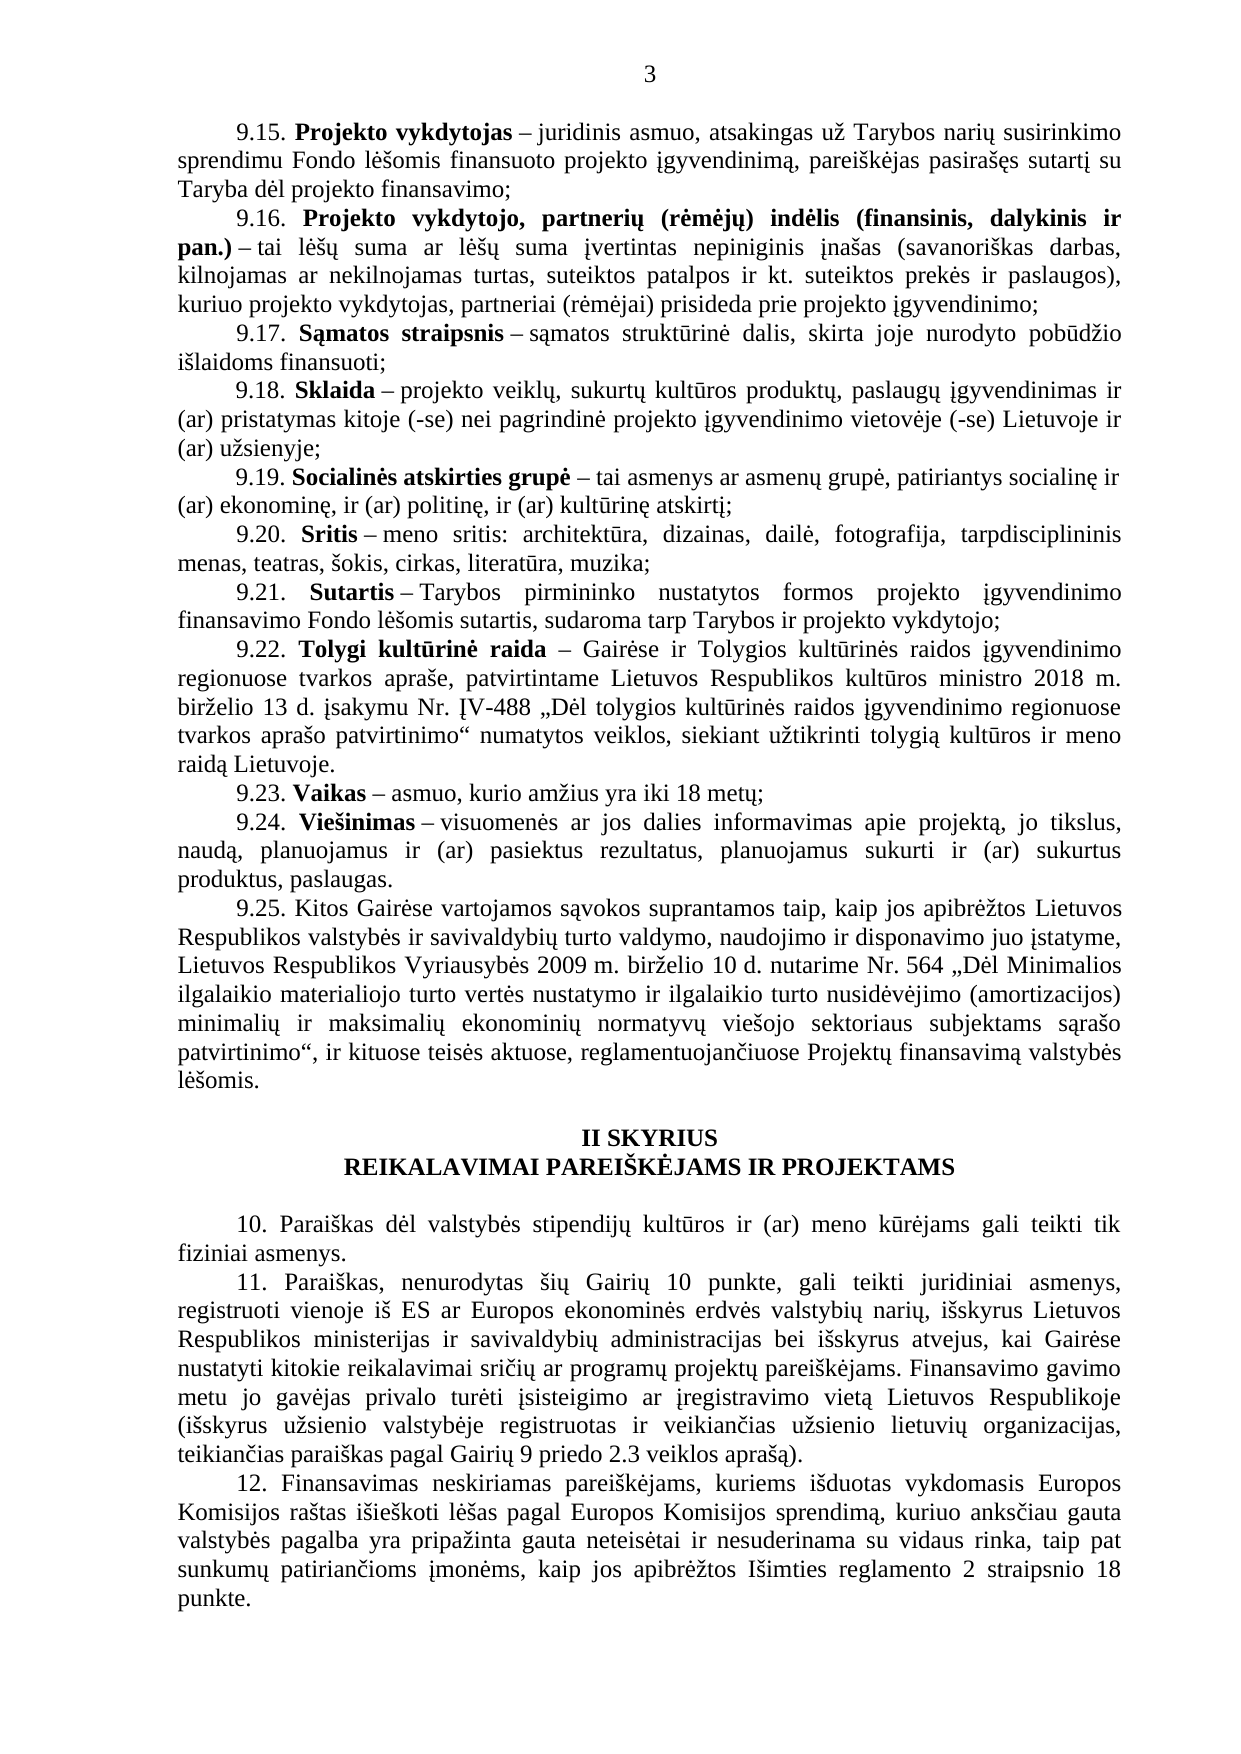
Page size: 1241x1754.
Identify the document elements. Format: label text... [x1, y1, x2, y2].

text 9.24. Viešinimas – visuomenės ar jos dalies informavimas apie projektą, jo tikslus, naudą, planuojamus ir (ar) pasiektus rezultatus, planuojamus sukurti ir (ar) sukurtus produktus, paslaugas. [177, 807, 1122, 893]
text 9.20. Sritis – meno sritis: architektūra, dizainas, dailė, fotografija, tarpdisciplininis menas, teatras, šokis, cirkas, literatūra, muzika; [177, 519, 1122, 577]
text 9.19. Socialinės atskirties grupė – tai asmenys ar asmenų grupė, patiriantys socialinę ir (ar) ekonominę, ir (ar) politinę, ir (ar) kultūrinę atskirtį; [177, 462, 1122, 519]
text 9.15. Projekto vykdytojas – juridinis asmuo, atsakingas už Tarybos narių susirinkimo sprendimu Fondo lėšomis finansuoto projekto įgyvendinimą, pareiškėjas pasirašęs sutartį su Taryba dėl projekto finansavimo; [177, 117, 1122, 203]
text 11. Paraiškas, nenurodytas šių Gairių 10 punkte, gali teikti juridiniai asmenys, registruoti vienoje iš ES ar Europos ekonominės erdvės valstybių narių, išskyrus Lietuvos Respublikos ministerijas ir savivaldybių administracijas bei išskyrus atvejus, kai Gairėse nustatyti kitokie reikalavimai sričių ar programų projektų pareiškėjams. Finansavimo gavimo metu jo gavėjas privalo turėti įsisteigimo ar įregistravimo vietą Lietuvos Respublikoje (išskyrus užsienio valstybėje registruotas ir veikiančias užsienio lietuvių organizacijas, teikiančias paraiškas pagal Gairių 9 priedo 2.3 veiklos aprašą). [177, 1267, 1122, 1468]
text II SKYRIUS [177, 1123, 1122, 1152]
text 9.18. Sklaida – projekto veiklų, sukurtų kultūros produktų, paslaugų įgyvendinimas ir (ar) pristatymas kitoje (-se) nei pagrindinė projekto įgyvendinimo vietovėje (-se) Lietuvoje ir (ar) užsienyje; [177, 375, 1122, 462]
text 9.21. Sutartis – Tarybos pirmininko nustatytos formos projekto įgyvendinimo finansavimo Fondo lėšomis sutartis, sudaroma tarp Tarybos ir projekto vykdytojo; [177, 577, 1122, 634]
text 12. Finansavimas neskiriamas pareiškėjams, kuriems išduotas vykdomasis Europos Komisijos raštas išieškoti lėšas pagal Europos Komisijos sprendimą, kuriuo anksčiau gauta valstybės pagalba yra pripažinta gauta neteisėtai ir nesuderinama su vidaus rinka, taip pat sunkumų patiriančioms įmonėms, kaip jos apibrėžtos Išimties reglamento 2 straipsnio 18 punkte. [177, 1468, 1122, 1612]
text REIKALAVIMAI PAREIŠKĖJAMS IR PROJEKTAMS [177, 1152, 1122, 1180]
text 10. Paraiškas dėl valstybės stipendijų kultūros ir (ar) meno kūrėjams gali teikti tik fiziniai asmenys. [177, 1209, 1122, 1267]
text 9.25. Kitos Gairėse vartojamos sąvokos suprantamos taip, kaip jos apibrėžtos Lietuvos Respublikos valstybės ir savivaldybių turto valdymo, naudojimo ir disponavimo juo įstatyme, Lietuvos Respublikos Vyriausybės 2009 m. birželio 10 d. nutarime Nr. 564 „Dėl Minimalios ilgalaikio materialiojo turto vertės nustatymo ir ilgalaikio turto nusidėvėjimo (amortizacijos) minimalių ir maksimalių ekonominių normatyvų viešojo sektoriaus subjektams sąrašo patvirtinimo“, ir kituose teisės aktuose, reglamentuojančiuose Projektų finansavimą valstybės lėšomis. [177, 893, 1122, 1094]
text 9.22. Tolygi kultūrinė raida – Gairėse ir Tolygios kultūrinės raidos įgyvendinimo regionuose tvarkos apraše, patvirtintame Lietuvos Respublikos kultūros ministro 2018 m. birželio 13 d. įsakymu Nr. ĮV-488 „Dėl tolygios kultūrinės raidos įgyvendinimo regionuose tvarkos aprašo patvirtinimo“ numatytos veiklos, siekiant užtikrinti tolygią kultūros ir meno raidą Lietuvoje. [177, 634, 1122, 778]
text 9.23. Vaikas – asmuo, kurio amžius yra iki 18 metų; [177, 778, 1122, 807]
text 9.16. Projekto vykdytojo, partnerių (rėmėjų) indėlis (finansinis, dalykinis ir pan.) – tai lėšų suma ar lėšų suma įvertintas nepiniginis įnašas (savanoriškas darbas, kilnojamas ar nekilnojamas turtas, suteiktos patalpos ir kt. suteiktos prekės ir paslaugos), kuriuo projekto vykdytojas, partneriai (rėmėjai) prisideda prie projekto įgyvendinimo; [177, 203, 1122, 318]
text 9.17. Sąmatos straipsnis – sąmatos struktūrinė dalis, skirta joje nurodyto pobūdžio išlaidoms finansuoti; [177, 318, 1122, 375]
